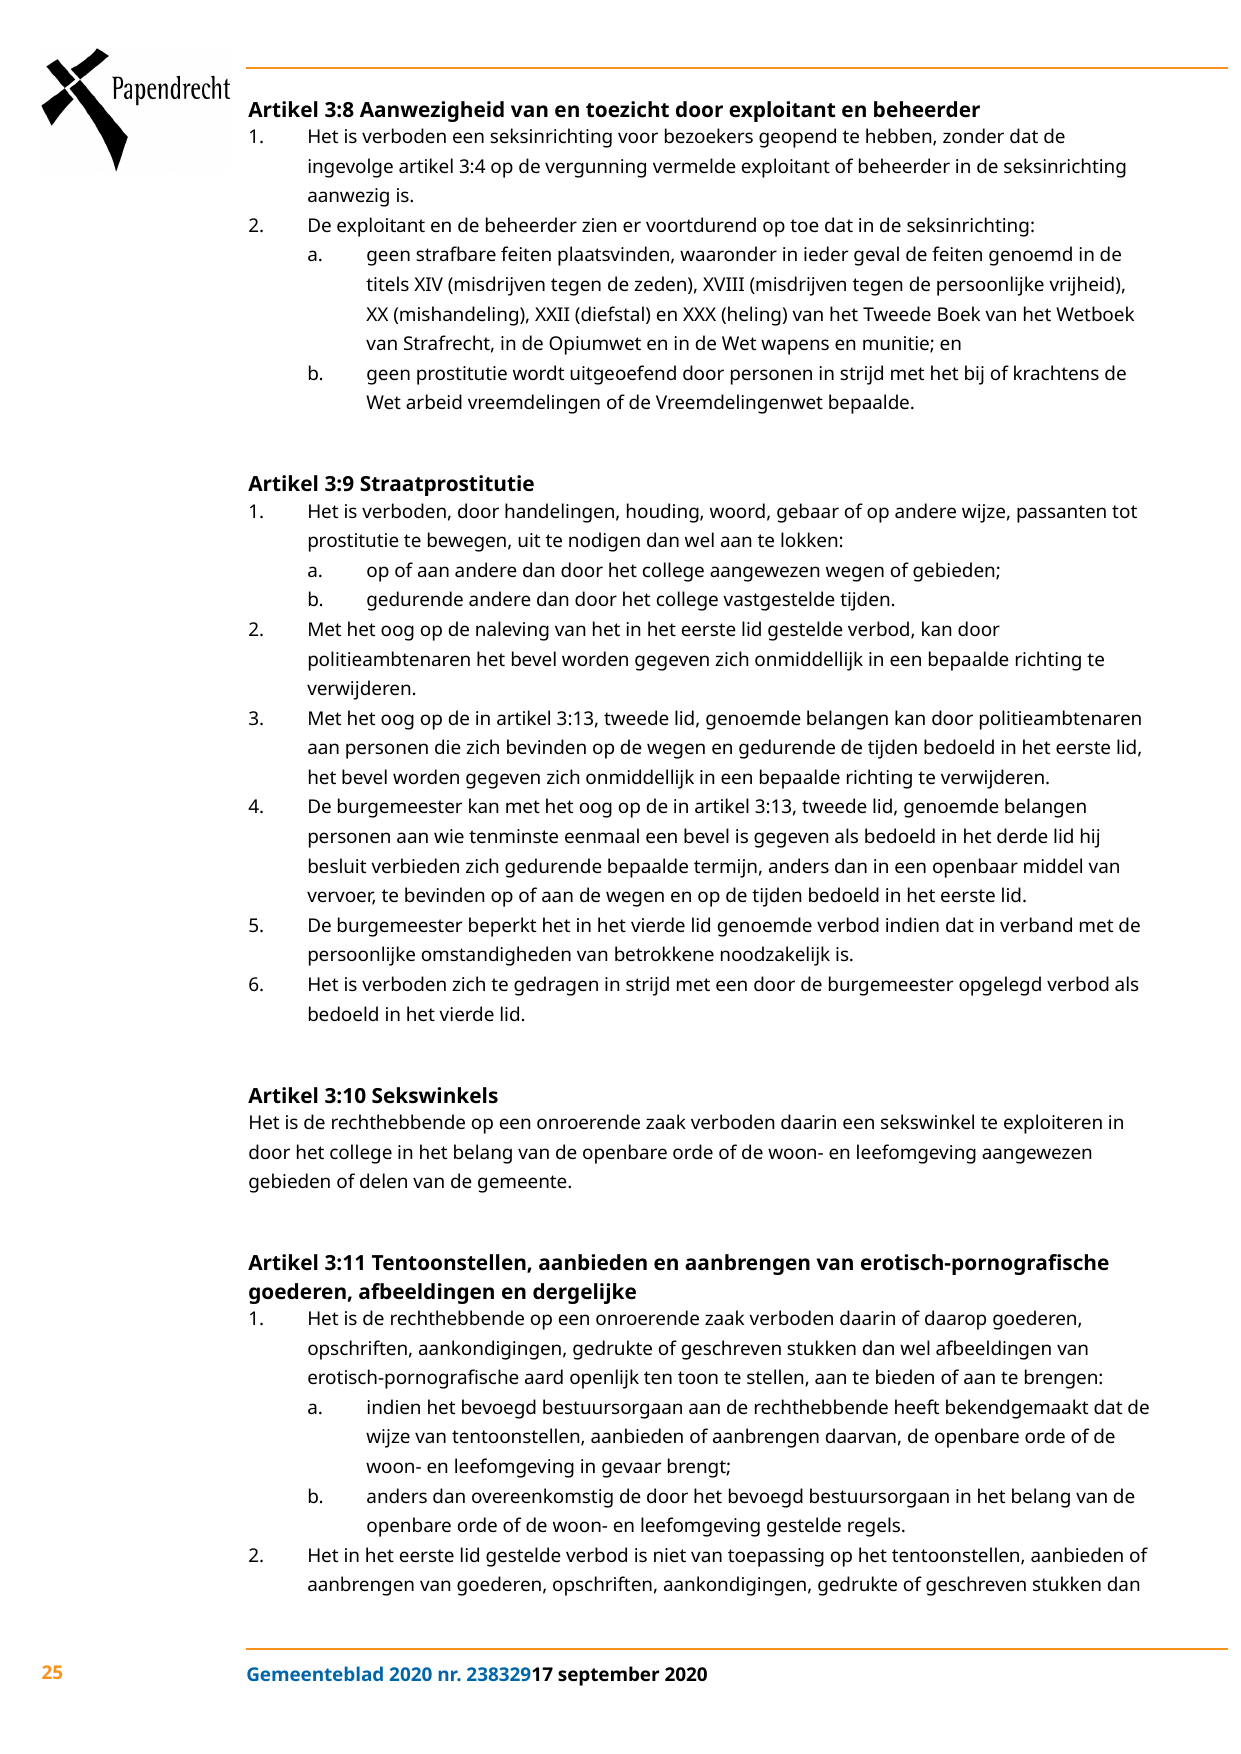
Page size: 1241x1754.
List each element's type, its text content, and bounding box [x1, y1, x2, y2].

list gedurende andere dan door het college vastgestelde tijden. [307, 587, 1152, 612]
text Artikel 3:8 Aanwezigheid van en toezicht door exploitant en beheerder [248, 95, 1152, 123]
list Het is verboden een seksinrichting voor bezoekers geopend te hebben, zonder dat de ingevolge artikel 3:4 op de vergunning vermelde exploitant of beheerder in de seksinrichting aanwezig is. [248, 123, 1152, 208]
list indien het bevoegd bestuursorgaan aan de rechthebbende heeft bekendgemaakt dat de wijze van tentoonstellen, aanbieden of aanbrengen daarvan, de openbare orde of de woon- en leefomgeving in gevaar brengt; [307, 1394, 1152, 1479]
text Artikel 3:11 Tentoonstellen, aanbieden en aanbrengen van erotisch-pornografische goederen, afbeeldingen en dergelijke [248, 1248, 1152, 1305]
text Artikel 3:10 Sekswinkels [248, 1081, 1152, 1109]
list Het is verboden zich te gedragen in strijd met een door de burgemeester opgelegd verbod als bedoeld in het vierde lid. [248, 971, 1152, 1027]
list Het in het eerste lid gestelde verbod is niet van toepassing op het tentoonstellen, aanbieden of aanbrengen van goederen, opschriften, aankondigingen, gedrukte of geschreven stukken dan [248, 1542, 1152, 1597]
list Het is verboden, door handelingen, houding, woord, gebaar of op andere wijze, passanten tot prostitutie te bewegen, uit te nodigen dan wel aan te lokken: [248, 498, 1152, 553]
list op of aan andere dan door het college aangewezen wegen of gebieden; [307, 557, 1152, 583]
list Met het oog op de in artikel 3:13, tweede lid, genoemde belangen kan door politieambtenaren aan personen die zich bevinden op de wegen en gedurende de tijden bedoeld in het eerste lid, het bevel worden gegeven zich onmiddellijk in een bepaalde richting te verwijderen. [248, 705, 1152, 790]
list Met het oog op de naleving van het in het eerste lid gestelde verbod, kan door politieambtenaren het bevel worden gegeven zich onmiddellijk in een bepaalde richting te verwijderen. [248, 616, 1152, 701]
list De exploitant en de beheerder zien er voortdurend op toe dat in de seksinrichting: [248, 212, 1152, 238]
list De burgemeester kan met het oog op de in artikel 3:13, tweede lid, genoemde belangen personen aan wie tenminste eenmaal een bevel is gegeven als bedoeld in het derde lid hij besluit verbieden zich gedurende bepaalde termijn, anders dan in een openbaar middel van vervoer, te bevinden op of aan de wegen en op de tijden bedoeld in het eerste lid. [248, 794, 1152, 908]
list geen strafbare feiten plaatsvinden, waaronder in ieder geval de feiten genoemd in de titels XIV (misdrijven tegen de zeden), XVIII (misdrijven tegen de persoonlijke vrijheid), XX (mishandeling), XXII (diefstal) en XXX (heling) van het Tweede Boek van het Wetboek van Strafrecht, in de Opiumwet en in de Wet wapens en munitie; en [307, 242, 1152, 356]
list geen prostitutie wordt uitgeoefend door personen in strijd met het bij of krachtens de Wet arbeid vreemdelingen of de Vreemdelingenwet bepaalde. [307, 360, 1152, 415]
text Het is de rechthebbende op een onroerende zaak verboden daarin een sekswinkel te exploiteren in door het college in het belang van de openbare orde of de woon- en leefomgeving aangewezen gebieden of delen van de gemeente. [248, 1109, 1152, 1194]
text Artikel 3:9 Straatprostitutie [248, 469, 1152, 498]
list De burgemeester beperkt het in het vierde lid genoemde verbod indien dat in verband met de persoonlijke omstandigheden van betrokkene noodzakelijk is. [248, 912, 1152, 967]
list Het is de rechthebbende op een onroerende zaak verboden daarin of daarop goederen, opschriften, aankondigingen, gedrukte of geschreven stukken dan wel afbeeldingen van erotisch-pornografische aard openlijk ten toon te stellen, aan te bieden of aan te brengen: [248, 1305, 1152, 1390]
list anders dan overeenkomstig de door het bevoegd bestuursorgaan in het belang van de openbare orde of de woon- en leefomgeving gestelde regels. [307, 1483, 1152, 1538]
picture [41, 47, 231, 172]
